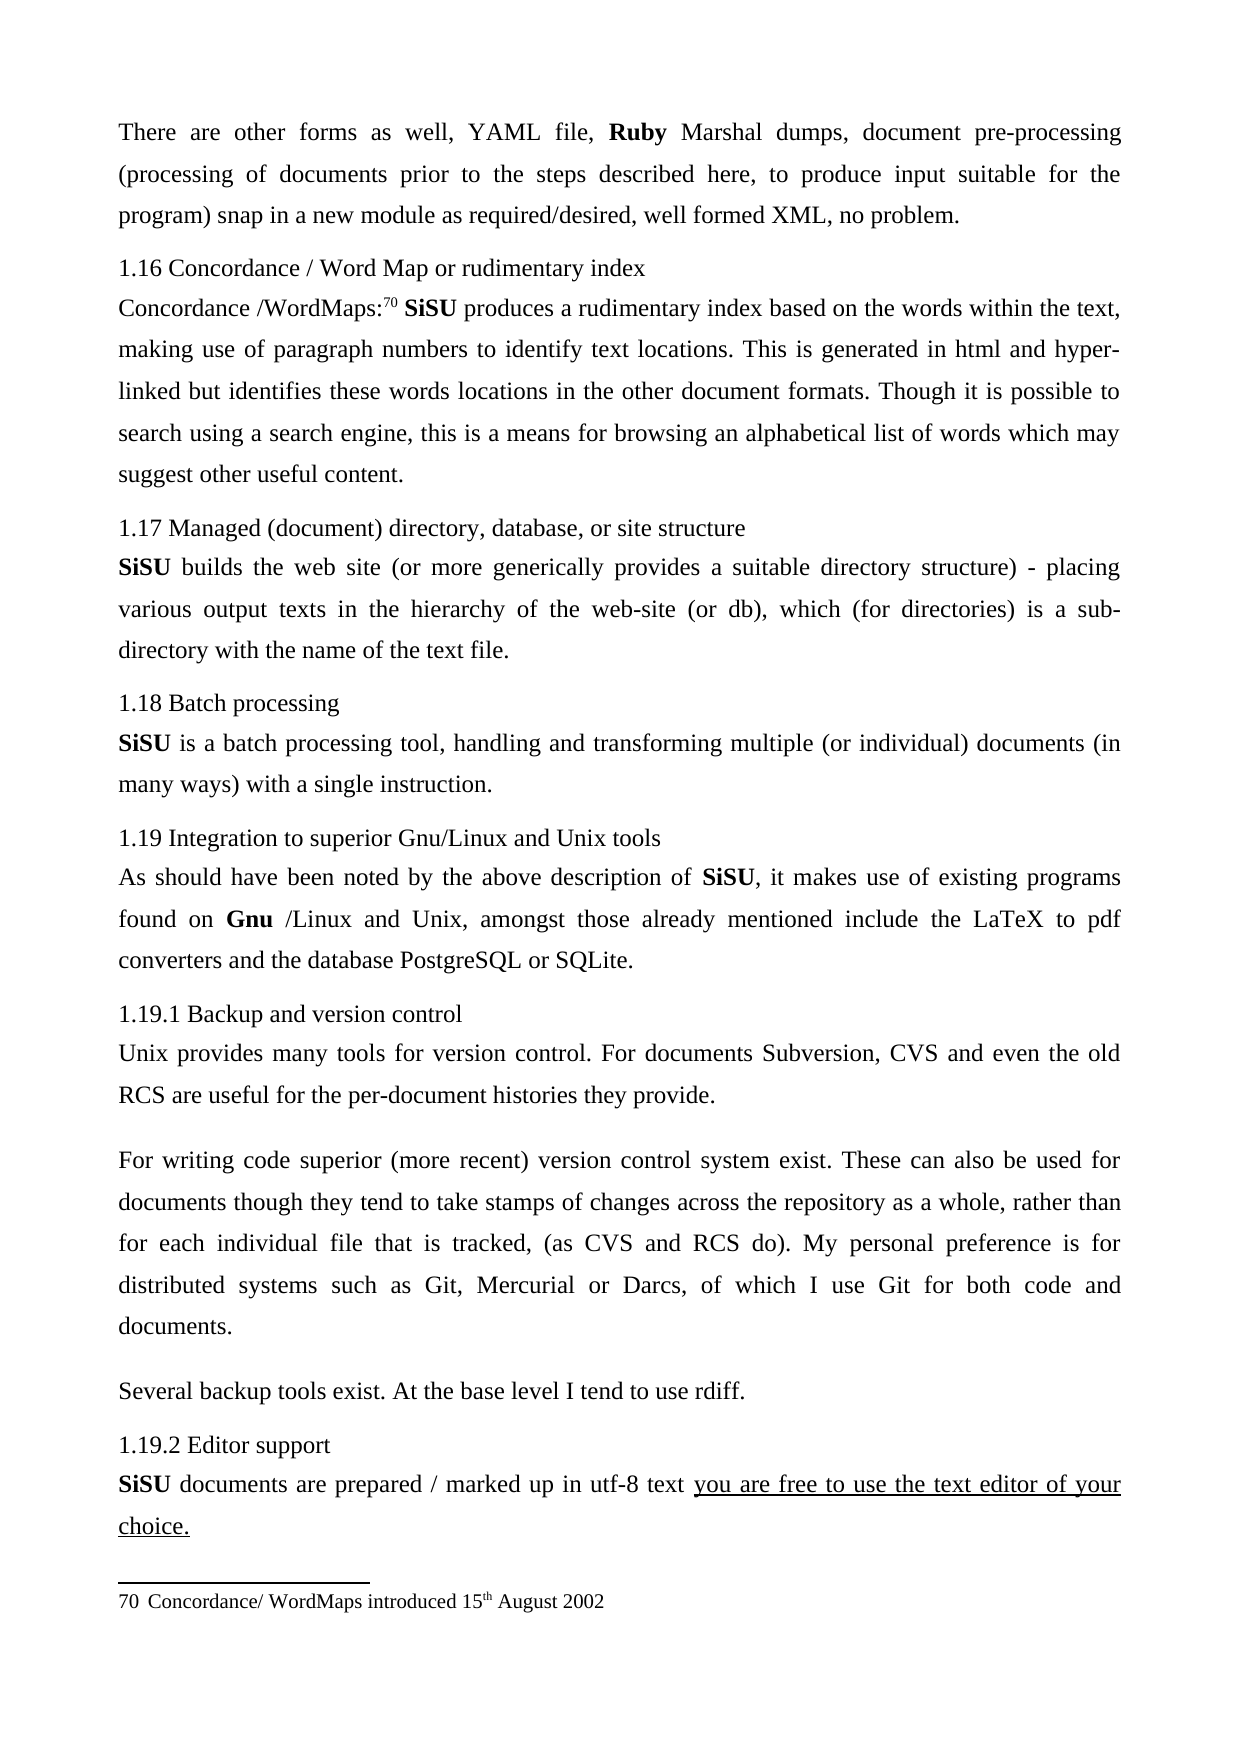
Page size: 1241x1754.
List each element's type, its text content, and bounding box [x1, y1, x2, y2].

text For writing code superior (more recent) version control system exist. These can also be used for documents though they tend to take stamps of changes across the repository as a whole, rather than for each individual file that is tracked, (as CVS and RCS do). My personal preference is for distributed systems such as Git, Mercurial or Darcs, of which I use Git for both code and documents. [118, 1146, 1122, 1340]
text SiSU is a batch processing tool, handling and transforming multiple (or individual) documents (in many ways) with a single instruction. [118, 729, 1122, 798]
subtitle 1.16 Concordance / Word Map or rudimentary index [118, 254, 1122, 282]
text Unix provides many tools for version control. For documents Subversion, CVS and even the old RCS are useful for the per-document histories they provide. [118, 1039, 1122, 1109]
text Several backup tools exist. At the base level I tend to use rdiff. [118, 1377, 1122, 1405]
subtitle 1.19.2 Editor support [118, 1431, 1122, 1458]
text SiSU documents are prepared / marked up in utf-8 text you are free to use the text editor of your choice. [118, 1470, 1122, 1539]
text Concordance/ WordMaps introduced 15th August 2002 [118, 1589, 1122, 1613]
text Concordance /WordMaps: SiSU produces a rudimentary index based on the words within the text, making use of paragraph numbers to identify text locations. This is generated in html and hyper-linked but identifies these words locations in the other document formats. Though it is possible to search using a search engine, this is a means for browsing an alphabetical list of words which may suggest other useful content. [118, 294, 1122, 488]
text SiSU builds the web site (or more generically provides a suitable directory structure) - placing various output texts in the hierarchy of the web-site (or db), which (for directories) is a sub-directory with the name of the text file. [118, 553, 1122, 664]
subtitle 1.18 Batch processing [118, 689, 1122, 717]
text As should have been noted by the above description of SiSU, it makes use of existing programs found on Gnu /Linux and Unix, amongst those already mentioned include the LaTeX to pdf converters and the database PostgreSQL or SQLite. [118, 863, 1122, 974]
text There are other forms as well, YAML file, Ruby Marshal dumps, document pre-processing (processing of documents prior to the steps described here, to produce input suitable for the program) snap in a new module as required/desired, well formed XML, no problem. [118, 118, 1122, 229]
subtitle 1.19.1 Backup and version control [118, 1000, 1122, 1028]
subtitle 1.17 Managed (document) directory, database, or site structure [118, 514, 1122, 541]
subtitle 1.19 Integration to superior Gnu/Linux and Unix tools [118, 824, 1122, 852]
